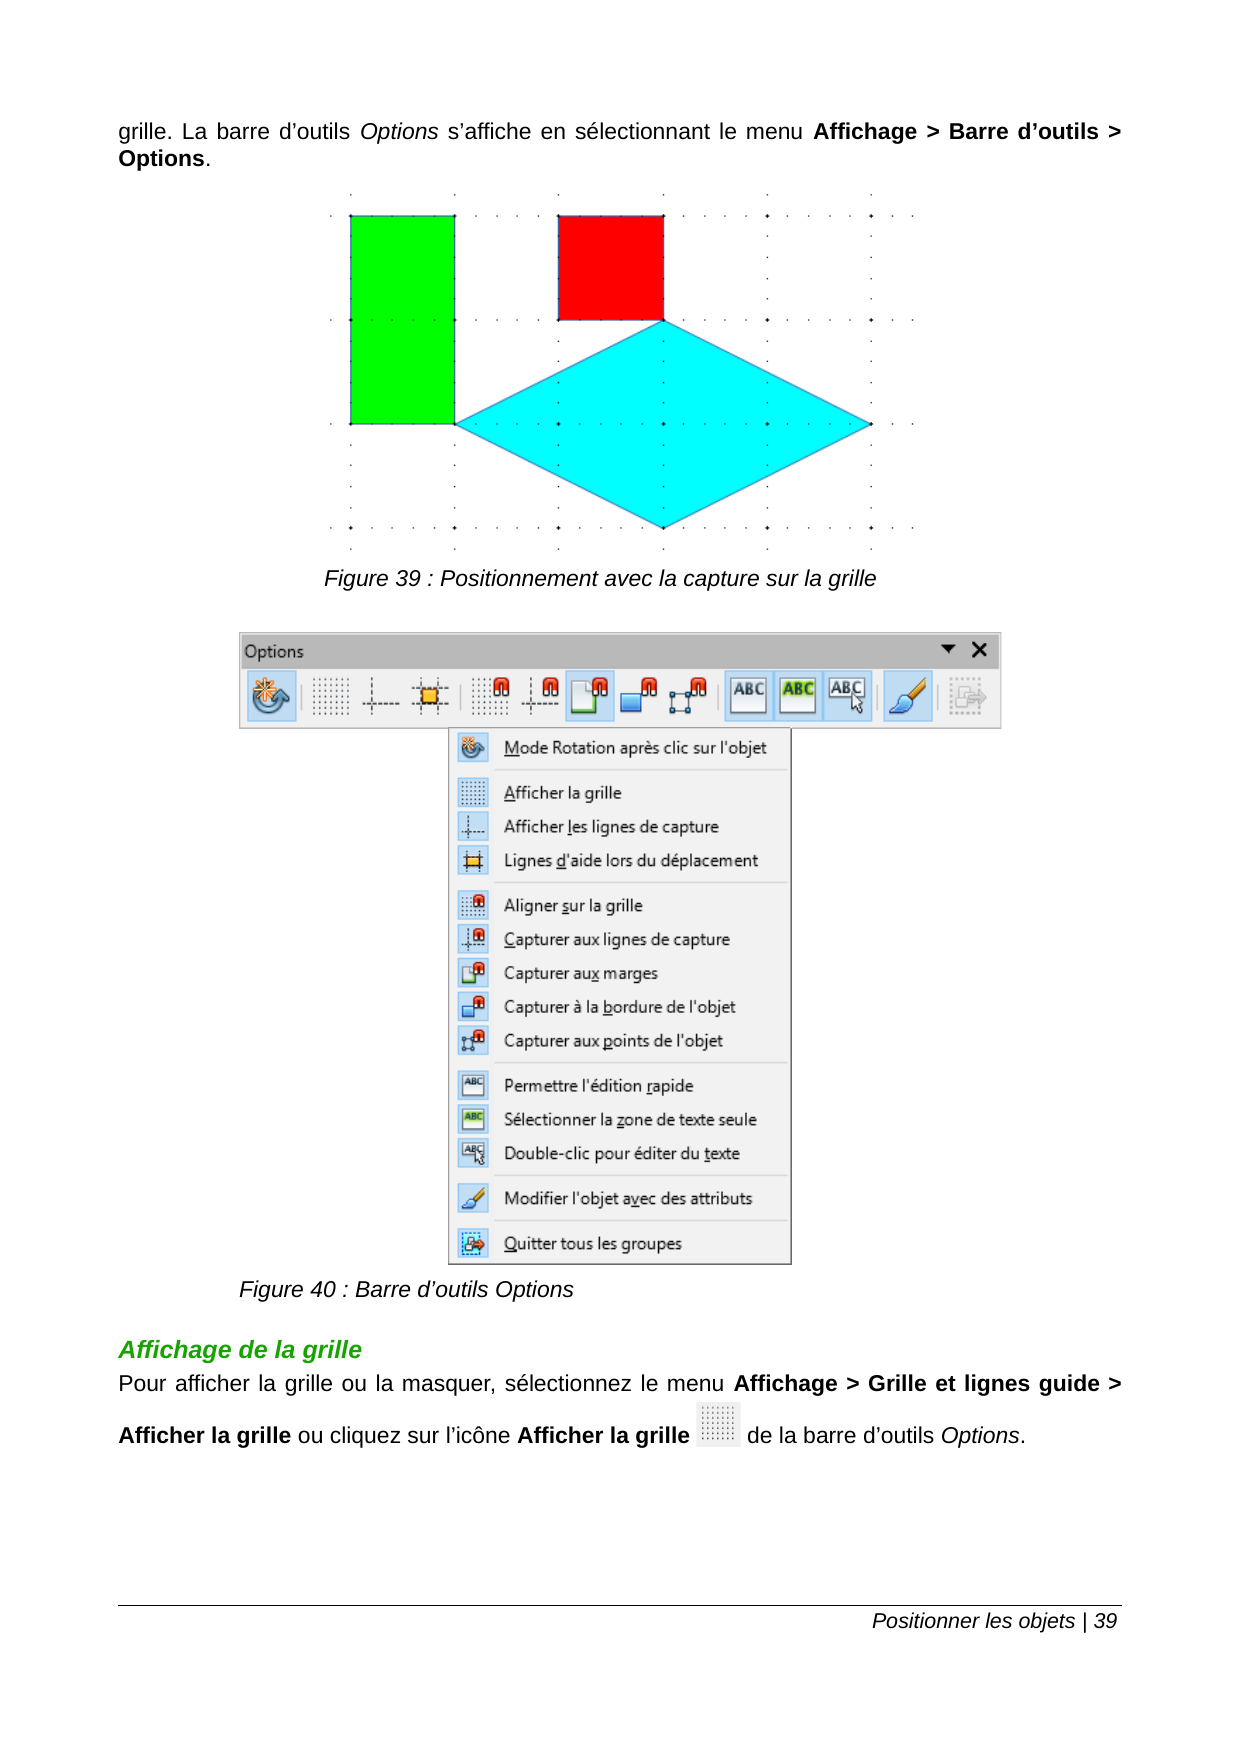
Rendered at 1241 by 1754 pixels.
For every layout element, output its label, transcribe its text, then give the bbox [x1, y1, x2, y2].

picture [696, 1402, 741, 1447]
text Figure 39 : Positionnement avec la capture sur la grille [324, 565, 916, 591]
text grille. La barre d’outils Options s’affiche en sélectionnant le menu Affichage > Barre d’outils > Options. [118, 118, 1122, 171]
picture [324, 188, 917, 565]
text Figure 40 : Barre d’outils Options [239, 1276, 1001, 1303]
text Pour afficher la grille ou la masquer, sélectionnez le menu Affichage > Grille et lignes guide > Afficher la grille ou cliquez sur l’icône Afficher la grille de la barre d’outils Options. [118, 1370, 1122, 1458]
subtitle Affichage de la grille [118, 1335, 1122, 1364]
